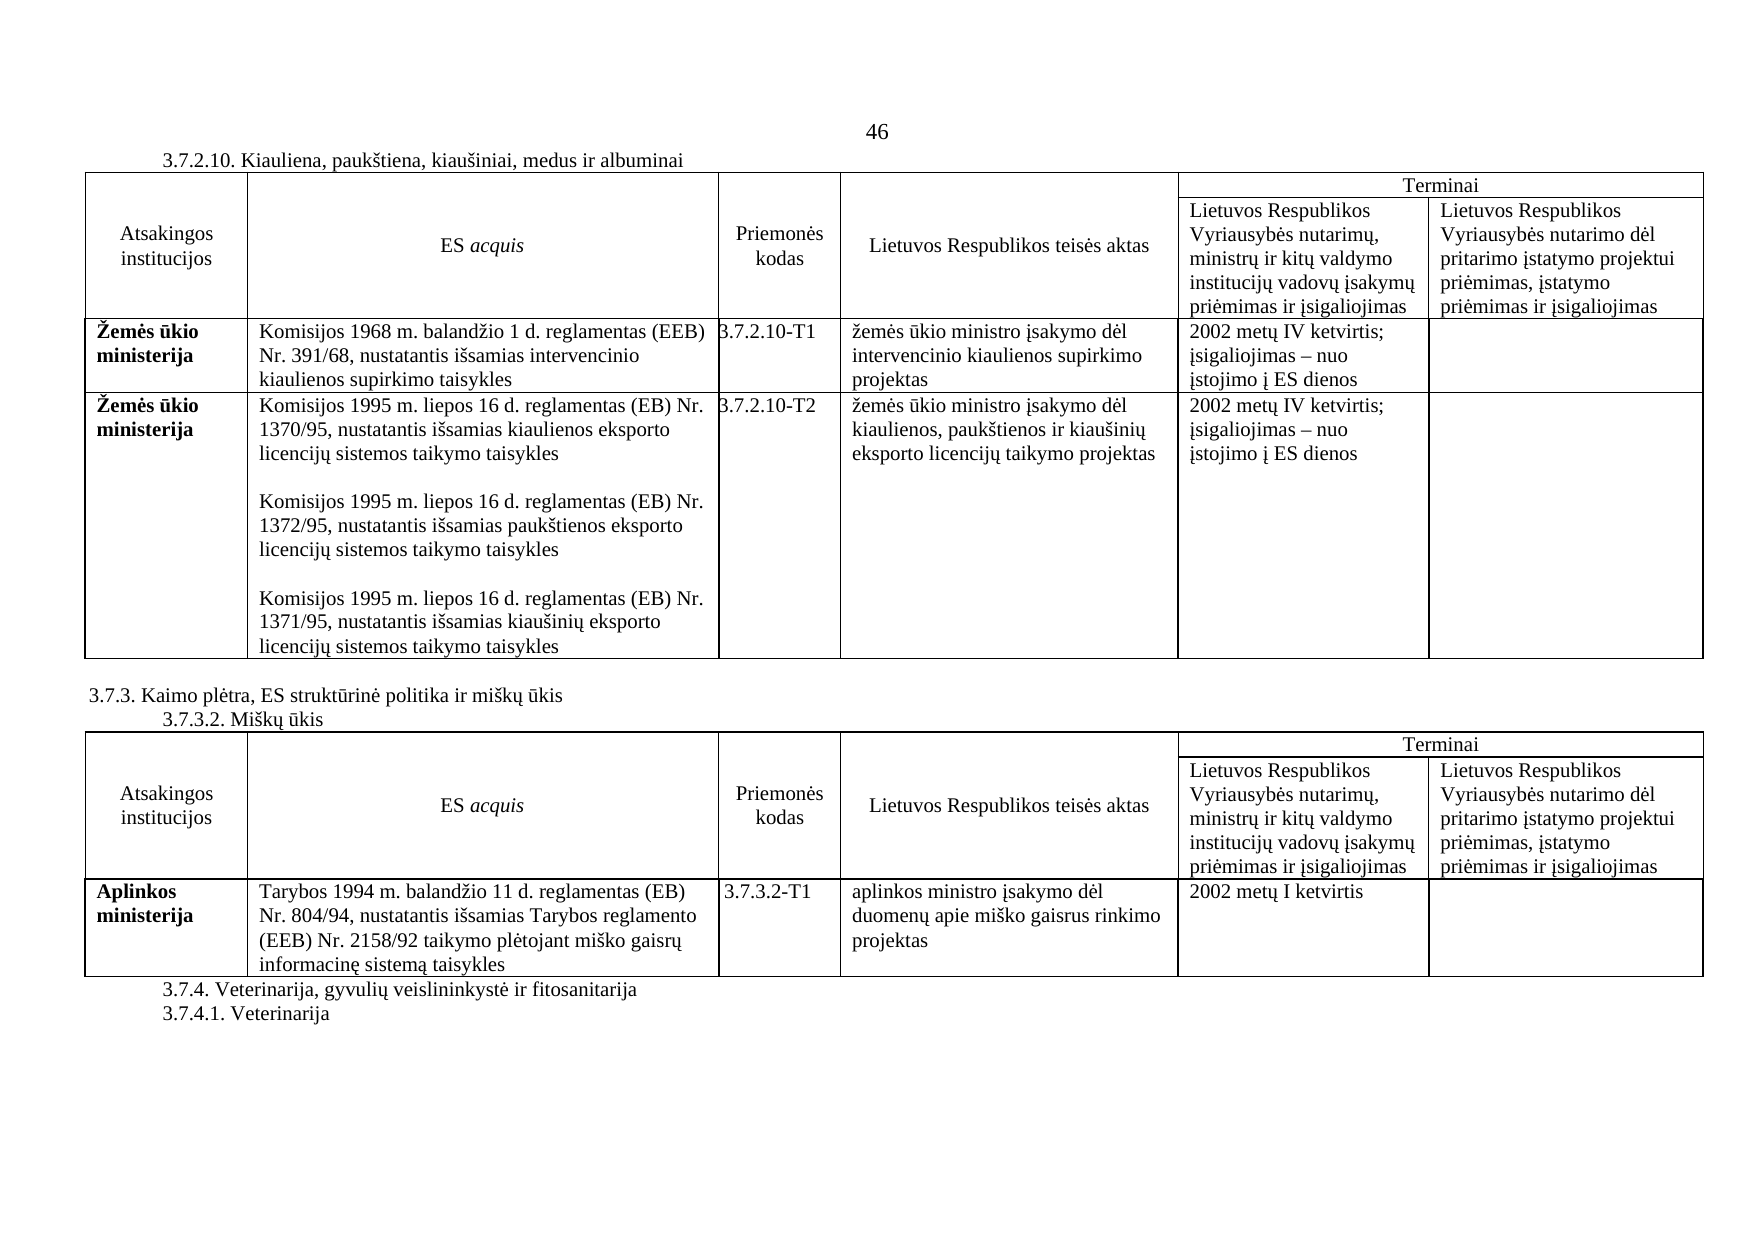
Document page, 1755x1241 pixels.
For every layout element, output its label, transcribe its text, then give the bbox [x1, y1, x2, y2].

table_header Priemonės kodas [719, 733, 840, 878]
text 3.7.4.1. Veterinarija [89, 1001, 1666, 1025]
table_header Lietuvos Respublikos teisės aktas [841, 173, 1178, 318]
table_header Atsakingos institucijos [86, 733, 247, 878]
table_cell 3.7.3.2-T1 [720, 880, 840, 976]
table_cell [1430, 319, 1702, 391]
table_cell 2002 metų IV ketvirtis; įsigaliojimas – nuo įstojimo į ES dienos [1179, 319, 1428, 391]
table_header Atsakingos institucijos [86, 173, 247, 318]
subtitle 3.7.4. Veterinarija, gyvulių veislininkystė ir fitosanitarija [89, 977, 1666, 1001]
table_cell [1430, 393, 1702, 658]
table_header Lietuvos Respublikos teisės aktas [841, 733, 1178, 878]
table_cell Žemės ūkio ministerija [86, 319, 247, 391]
table_cell [1430, 880, 1702, 976]
table_header ES acquis [248, 173, 718, 318]
table_cell Žemės ūkio ministerija [86, 393, 247, 658]
subtitle 3.7.3. Kaimo plėtra, ES struktūrinė politika ir miškų ūkis [89, 683, 1666, 707]
table_cell aplinkos ministro įsakymo dėl duomenų apie miško gaisrus rinkimo projektas [841, 880, 1177, 976]
table_cell Aplinkos ministerija [86, 880, 247, 976]
table_cell 3.7.2.10-T1 [720, 319, 840, 391]
table_cell Lietuvos Respublikos Vyriausybės nutarimo dėl pritarimo įstatymo projektui priėmimas, įstatymo priėmimas ir įsigaliojimas [1429, 198, 1703, 318]
table_cell žemės ūkio ministro įsakymo dėl intervencinio kiaulienos supirkimo projektas [841, 319, 1177, 391]
table_cell Lietuvos Respublikos Vyriausybės nutarimų, ministrų ir kitų valdymo institucijų vadovų įsakymų priėmimas ir įsigaliojimas [1179, 758, 1428, 878]
table_cell Lietuvos Respublikos Vyriausybės nutarimų, ministrų ir kitų valdymo institucijų vadovų įsakymų priėmimas ir įsigaliojimas [1179, 198, 1428, 318]
table_cell 2002 metų IV ketvirtis; įsigaliojimas – nuo įstojimo į ES dienos [1179, 393, 1428, 658]
table_header Terminai [1179, 733, 1703, 756]
table_cell žemės ūkio ministro įsakymo dėl kiaulienos, paukštienos ir kiaušinių eksporto licencijų taikymo projektas [841, 393, 1177, 658]
table_cell Komisijos 1995 m. liepos 16 d. reglamentas (EB) Nr. 1370/95, nustatantis išsamias kiaulienos eksporto licencijų sistemos taikymo taisykles Komisijos 1995 m. liepos 16 d. reglamentas (EB) Nr. 1372/95, nustatantis išsamias paukštienos eksporto licencijų sistemos taikymo taisykles Komisijos 1995 m. liepos 16 d. reglamentas (EB) Nr. 1371/95, nustatantis išsamias kiaušinių eksporto licencijų sistemos taikymo taisykles [248, 393, 718, 658]
subtitle 3.7.2.10. Kiauliena, paukštiena, kiaušiniai, medus ir albuminai [89, 148, 1666, 172]
table_header Priemonės kodas [719, 173, 840, 318]
table_cell Komisijos 1968 m. balandžio 1 d. reglamentas (EEB) Nr. 391/68, nustatantis išsamias intervencinio kiaulienos supirkimo taisykles [248, 319, 718, 391]
table_cell 2002 metų I ketvirtis [1179, 880, 1428, 976]
table_cell 3.7.2.10-T2 [720, 393, 840, 658]
table_header Terminai [1179, 173, 1703, 197]
table_header ES acquis [248, 733, 718, 878]
table_cell Tarybos 1994 m. balandžio 11 d. reglamentas (EB) Nr. 804/94, nustatantis išsamias Tarybos reglamento (EEB) Nr. 2158/92 taikymo plėtojant miško gaisrų informacinę sistemą taisykles [248, 880, 718, 976]
table_cell Lietuvos Respublikos Vyriausybės nutarimo dėl pritarimo įstatymo projektui priėmimas, įstatymo priėmimas ir įsigaliojimas [1429, 758, 1703, 878]
subtitle 3.7.3.2. Miškų ūkis [89, 707, 1666, 731]
